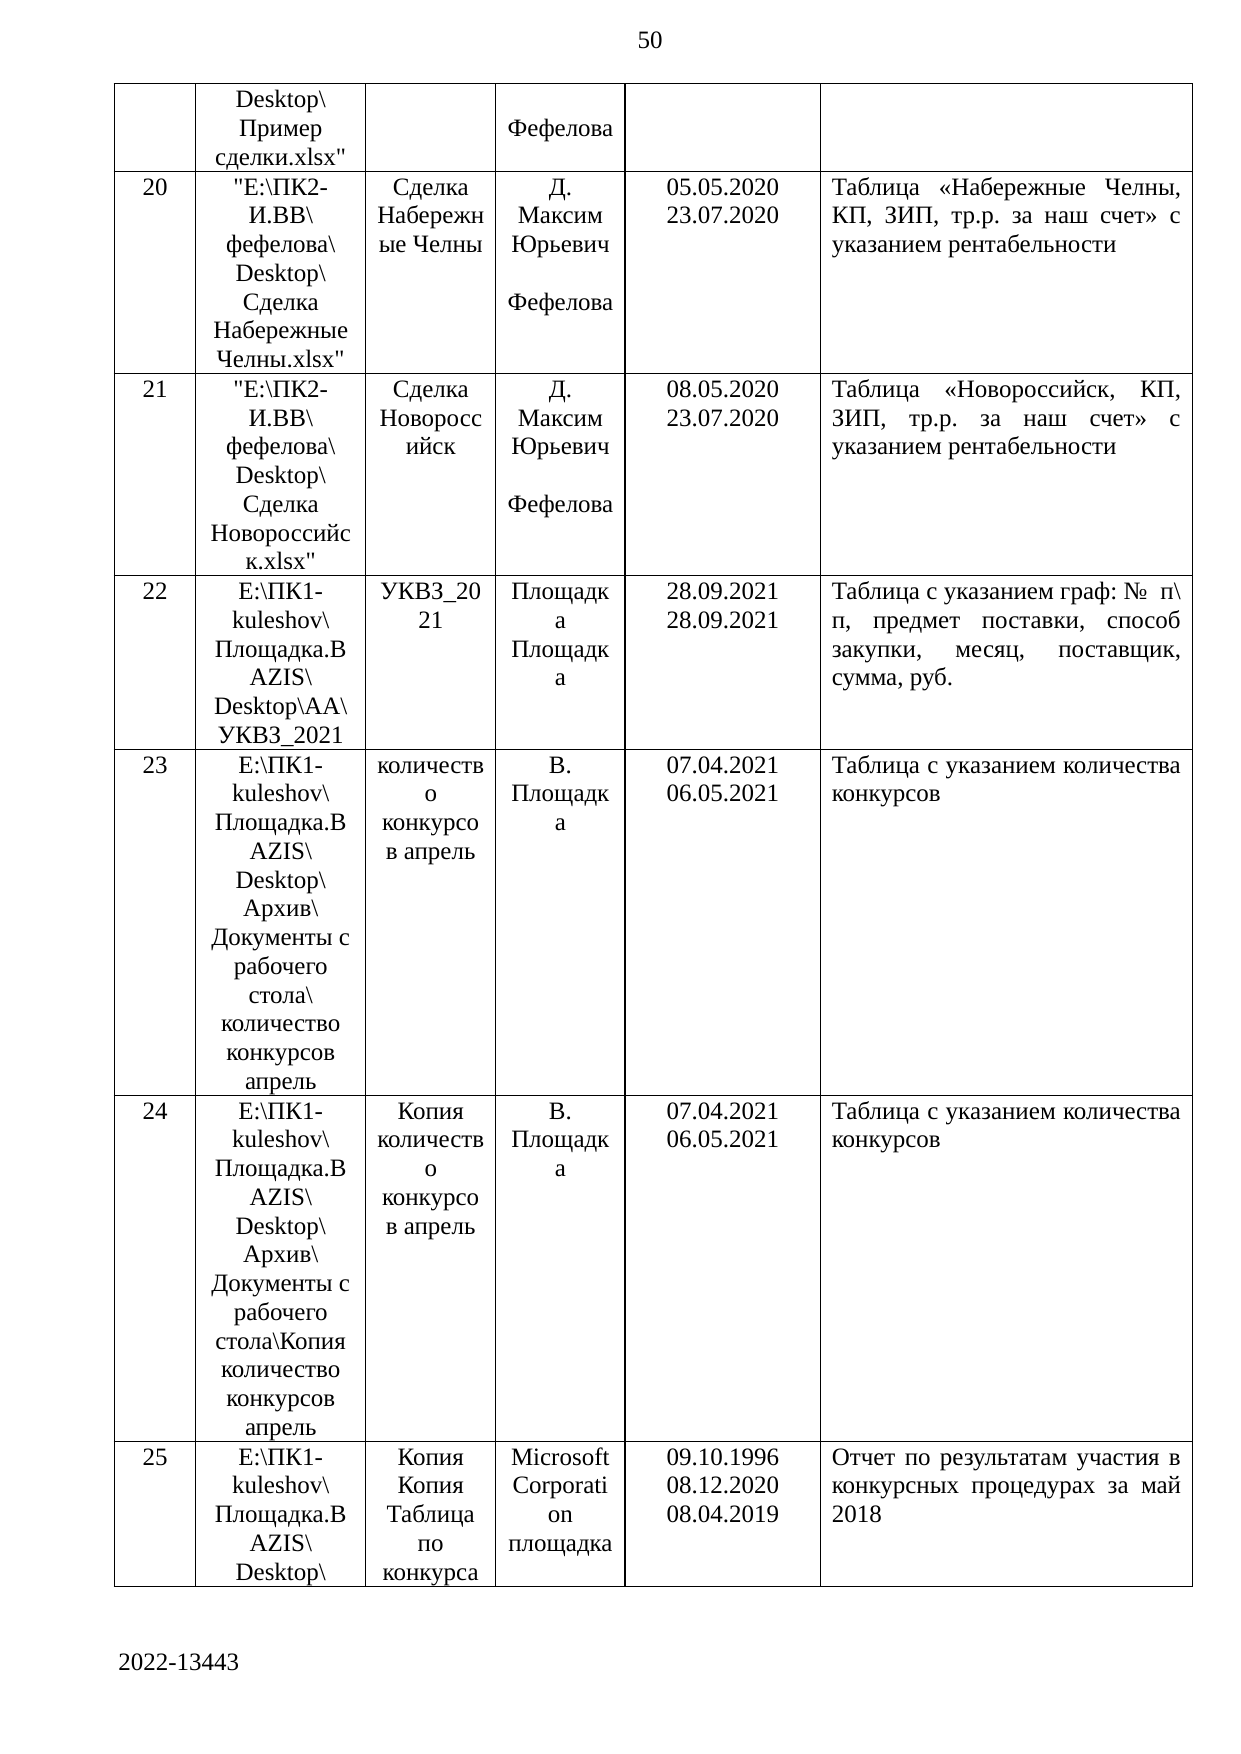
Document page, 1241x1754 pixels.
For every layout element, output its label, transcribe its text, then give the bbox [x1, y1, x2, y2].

table_cell 07.04.2021 06.05.2021 [626, 1096, 820, 1441]
table_cell 22 [115, 576, 195, 749]
table_cell Таблица «Новороссийск, КП, ЗИП, тр.р. за наш счет» с указанием рентабельности [821, 374, 1192, 575]
table_cell 28.09.2021 28.09.2021 [626, 576, 820, 749]
table_cell E:\ПК1-kuleshov\Площадка.BAZIS\Desktop\Архив\Документы с рабочего стола\Копия количество конкурсов апрель [196, 1096, 365, 1441]
table_cell 23 [115, 750, 195, 1095]
table_cell Копия Копия Таблица по конкурса [366, 1442, 495, 1586]
table_cell 05.05.2020 23.07.2020 [626, 172, 820, 373]
table_cell Сделка Новороссийск [366, 374, 495, 575]
table_cell Таблица «Набережные Челны, КП, ЗИП, тр.р. за наш счет» с указанием рентабельности [821, 172, 1192, 373]
table_cell [366, 84, 495, 171]
table_cell Сделка Набережные Челны [366, 172, 495, 373]
table_cell [821, 84, 1192, 171]
table_cell "E:\ПК2-И.ВВ\фефелова\Desktop\Сделка Новороссийск.xlsx" [196, 374, 365, 575]
table_cell Д. Максим Юрьевич Фефелова [496, 374, 624, 575]
table_cell Д. Максим Юрьевич Фефелова [496, 172, 624, 373]
table_cell Таблица с указанием количества конкурсов [821, 750, 1192, 1095]
table_cell 20 [115, 172, 195, 373]
table_cell "E:\ПК2-И.ВВ\фефелова\Desktop\Сделка Набережные Челны.xlsx" [196, 172, 365, 373]
table_cell 07.04.2021 06.05.2021 [626, 750, 820, 1095]
table_cell Microsoft Corporation площадка [496, 1442, 624, 1586]
table_cell 09.10.1996 08.12.2020 08.04.2019 [626, 1442, 820, 1586]
table_cell [115, 84, 195, 171]
table_cell 21 [115, 374, 195, 575]
table_cell Таблица с указанием граф: № п\п, предмет поставки, способ закупки, месяц, поставщик, сумма, руб. [821, 576, 1192, 749]
table_cell Отчет по результатам участия в конкурсных процедурах за май 2018 [821, 1442, 1192, 1586]
table_cell В. Площадка [496, 1096, 624, 1441]
table_cell 08.05.2020 23.07.2020 [626, 374, 820, 575]
table_cell Фефелова [496, 84, 624, 171]
table_cell Копия количество конкурсов апрель [366, 1096, 495, 1441]
table_cell количество конкурсов апрель [366, 750, 495, 1095]
table_cell E:\ПК1-kuleshov\Площадка.BAZIS\Desktop\АА\УКВЗ_2021 [196, 576, 365, 749]
table_cell 24 [115, 1096, 195, 1441]
table_cell 25 [115, 1442, 195, 1586]
table_cell E:\ПК1-kuleshov\Площадка.BAZIS\Desktop\ [196, 1442, 365, 1586]
table_cell [626, 84, 820, 171]
table_cell Desktop\Пример сделки.xlsx" [196, 84, 365, 171]
table_cell Площадка Площадка [496, 576, 624, 749]
table_cell Таблица с указанием количества конкурсов [821, 1096, 1192, 1441]
table_cell УКВЗ_2021 [366, 576, 495, 749]
table_cell E:\ПК1-kuleshov\Площадка.BAZIS\Desktop\Архив\Документы с рабочего стола\ количество конкурсов апрель [196, 750, 365, 1095]
table_cell В. Площадка [496, 750, 624, 1095]
